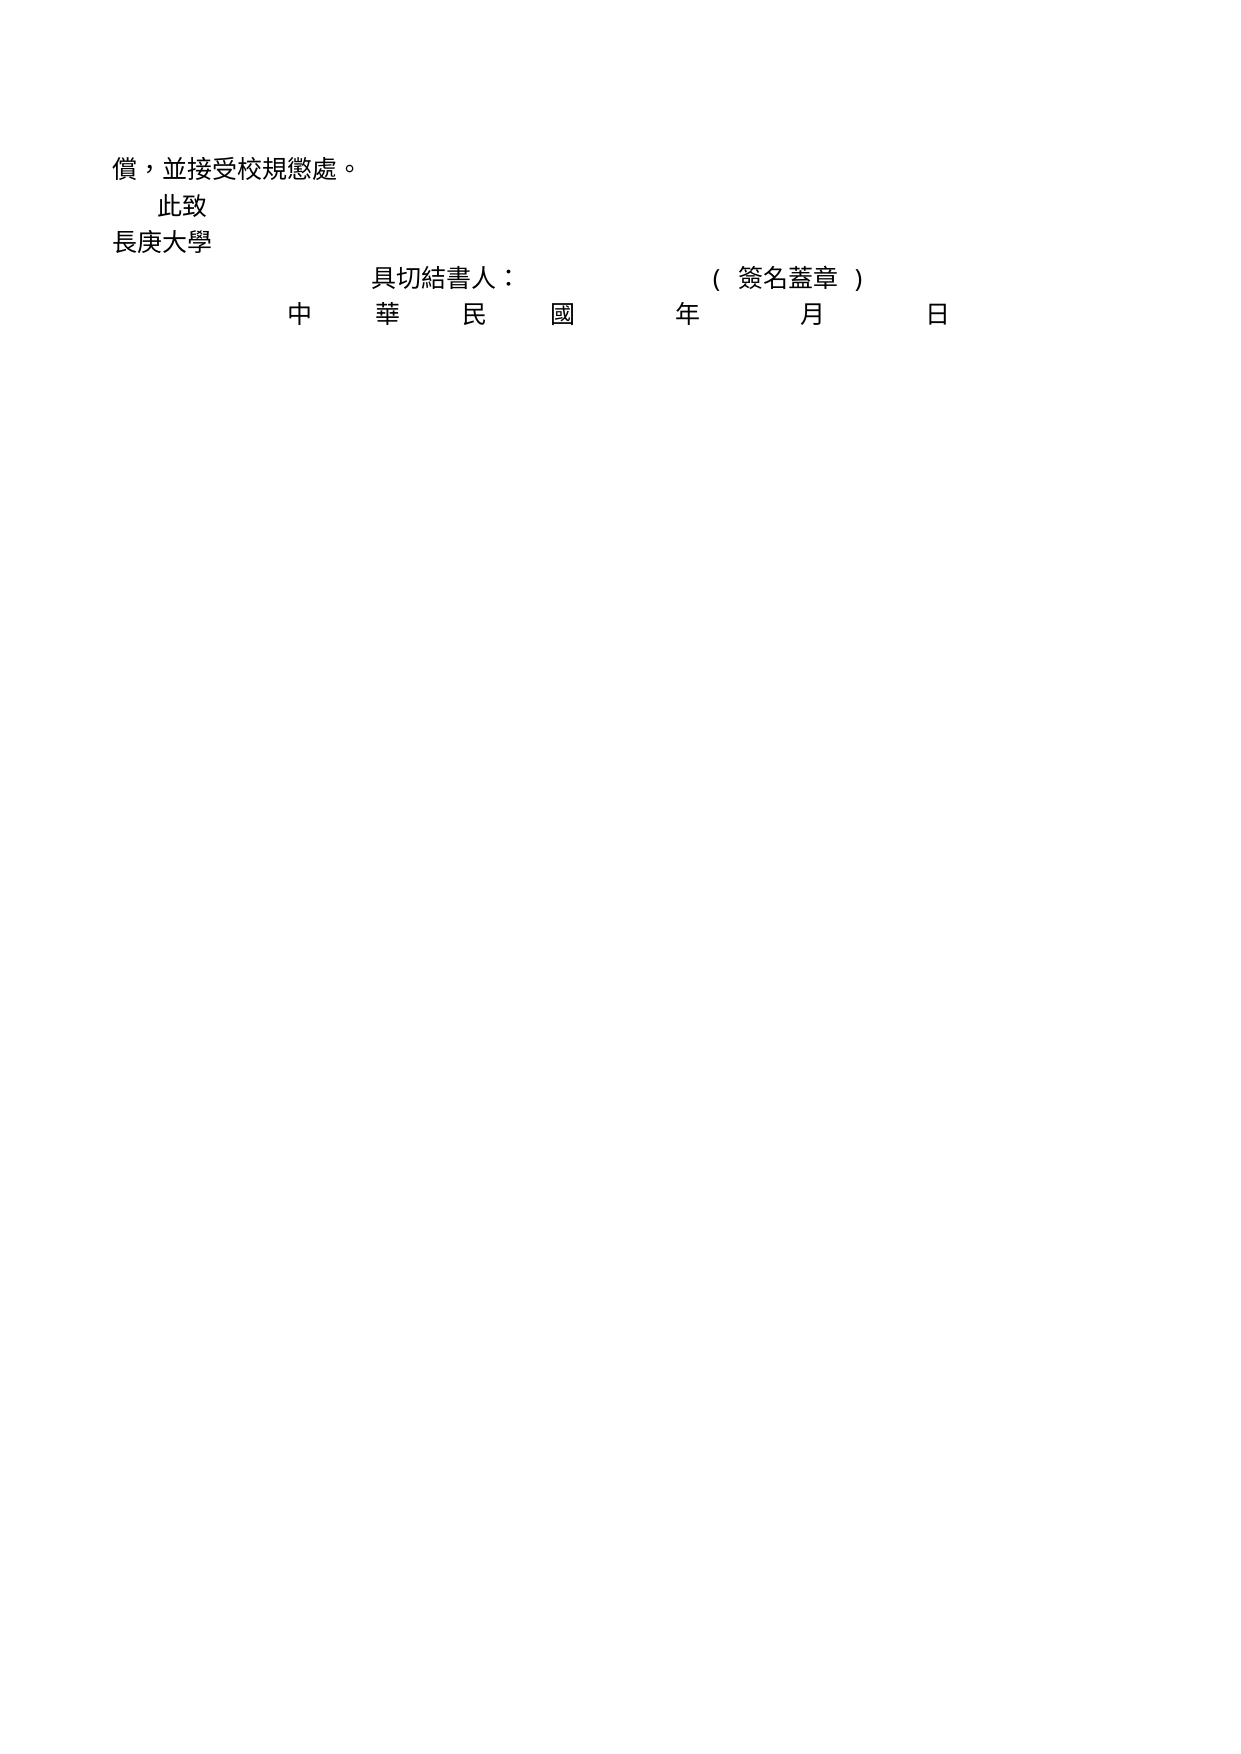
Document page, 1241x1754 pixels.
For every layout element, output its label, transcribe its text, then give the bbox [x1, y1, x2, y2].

text 中 華 民 國 年 月 日 [112, 295, 1125, 331]
text 具切結書人： ( 簽名蓋章 ) [112, 259, 1125, 295]
text 長庚大學 [112, 222, 1125, 259]
text 具切結書人 申請調閱監視器錄影畫面，以釐清案情，願遵守相關保密規定，如有假藉名目窺探他人隱私或其他不當行為，以致他人權益受損時，立切結書人願負損害賠償，並接受校規懲處。 [112, 150, 1125, 186]
text 此致 [112, 186, 1125, 222]
